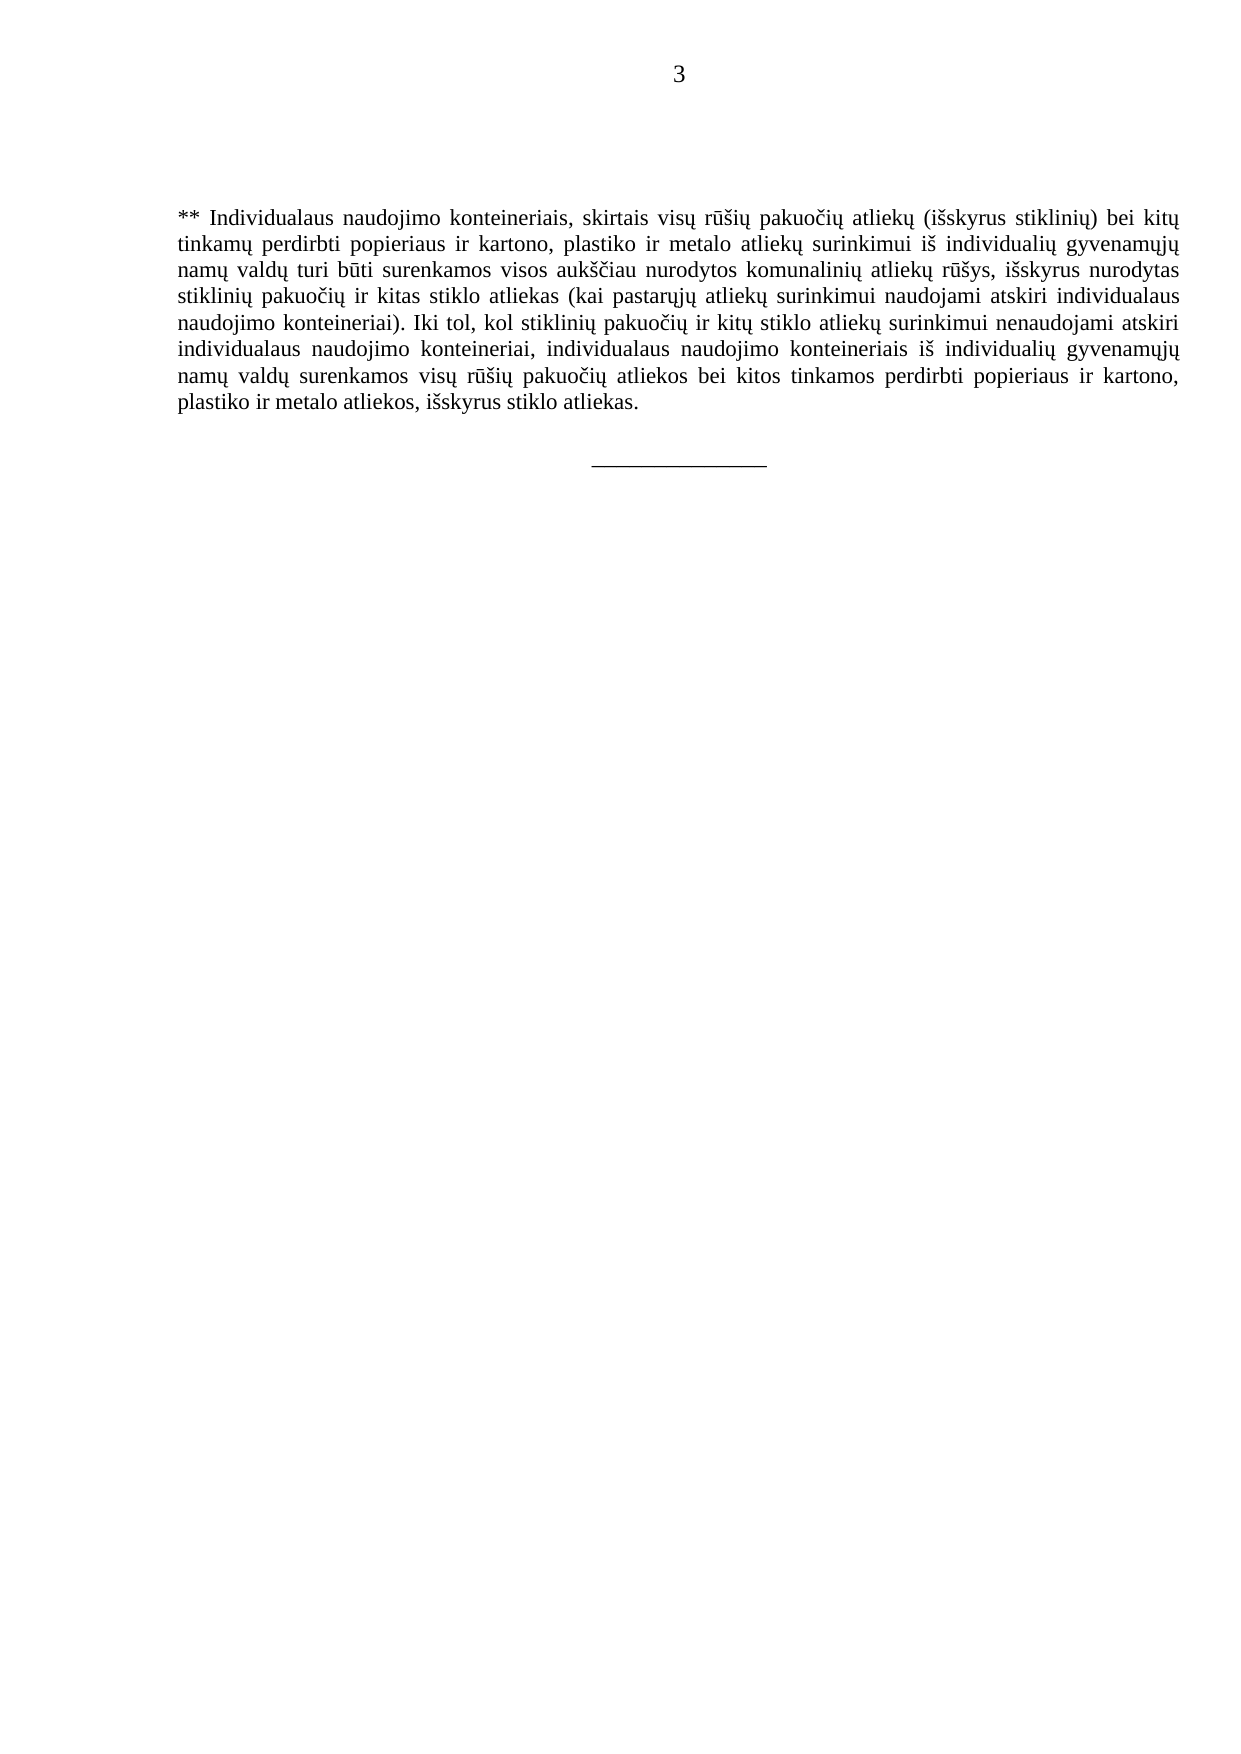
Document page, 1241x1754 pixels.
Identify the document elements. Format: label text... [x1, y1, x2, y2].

text ** Individualaus naudojimo konteineriais, skirtais visų rūšių pakuočių atliekų (išskyrus stiklinių) bei kitų tinkamų perdirbti popieriaus ir kartono, plastiko ir metalo atliekų surinkimui iš individualių gyvenamųjų namų valdų turi būti surenkamos visos aukščiau nurodytos komunalinių atliekų rūšys, išskyrus nurodytas stiklinių pakuočių ir kitas stiklo atliekas (kai pastarųjų atliekų surinkimui naudojami atskiri individualaus naudojimo konteineriai). Iki tol, kol stiklinių pakuočių ir kitų stiklo atliekų surinkimui nenaudojami atskiri individualaus naudojimo konteineriai, individualaus naudojimo konteineriais iš individualių gyvenamųjų namų valdų surenkamos visų rūšių pakuočių atliekos bei kitos tinkamos perdirbti popieriaus ir kartono, plastiko ir metalo atliekos, išskyrus stiklo atliekas. [177, 203, 1181, 414]
text ______________ [177, 441, 1181, 469]
